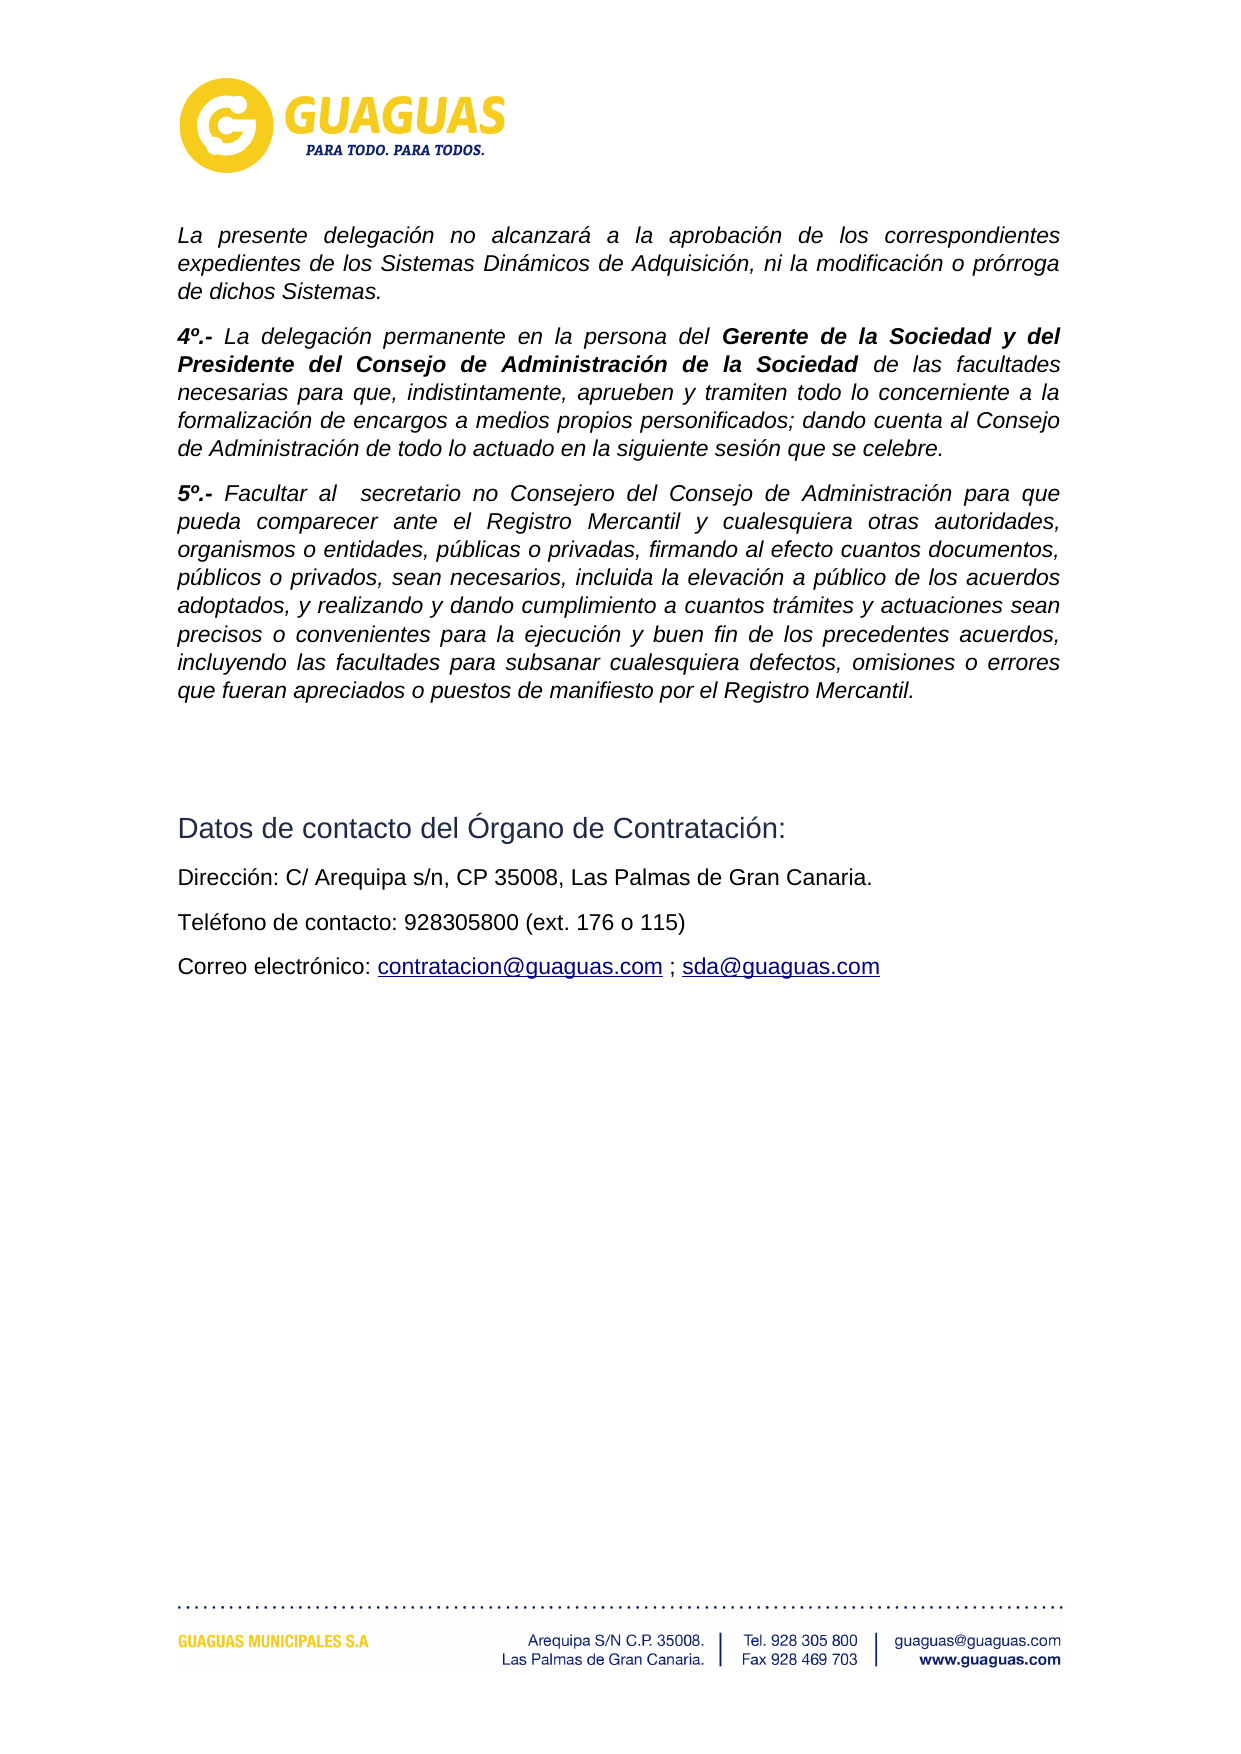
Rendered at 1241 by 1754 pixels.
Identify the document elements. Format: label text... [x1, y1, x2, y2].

text 5º.- Facultar al secretario no Consejero del Consejo de Administración para que pueda comparecer ante el Registro Mercantil y cualesquiera otras autoridades, organismos o entidades, públicas o privadas, firmando al efecto cuantos documentos, públicos o privados, sean necesarios, incluida la elevación a público de los acuerdos adoptados, y realizando y dando cumplimiento a cuantos trámites y actuaciones sean precisos o convenientes para la ejecución y buen fin de los precedentes acuerdos, incluyendo las facultades para subsanar cualesquiera defectos, omisiones o errores que fueran apreciados o puestos de manifiesto por el Registro Mercantil. [177, 480, 1063, 703]
text La presente delegación no alcanzará a la aprobación de los correspondientes expedientes de los Sistemas Dinámicos de Adquisición, ni la modificación o prórroga de dichos Sistemas. [177, 222, 1063, 304]
text Correo electrónico: contratacion@guaguas.com ; sda@guaguas.com [177, 953, 1063, 979]
text 4º.- La delegación permanente en la persona del Gerente de la Sociedad y del Presidente del Consejo de Administración de la Sociedad de las facultades necesarias para que, indistintamente, aprueben y tramiten todo lo concerniente a la formalización de encargos a medios propios personificados; dando cuenta al Consejo de Administración de todo lo actuado en la siguiente sesión que se celebre. [177, 323, 1063, 461]
text Datos de contacto del Órgano de Contratación: [177, 811, 1063, 845]
text Dirección: C/ Arequipa s/n, CP 35008, Las Palmas de Gran Canaria. [177, 864, 1063, 890]
text Teléfono de contacto: 928305800 (ext. 176 o 115) [177, 908, 1063, 935]
